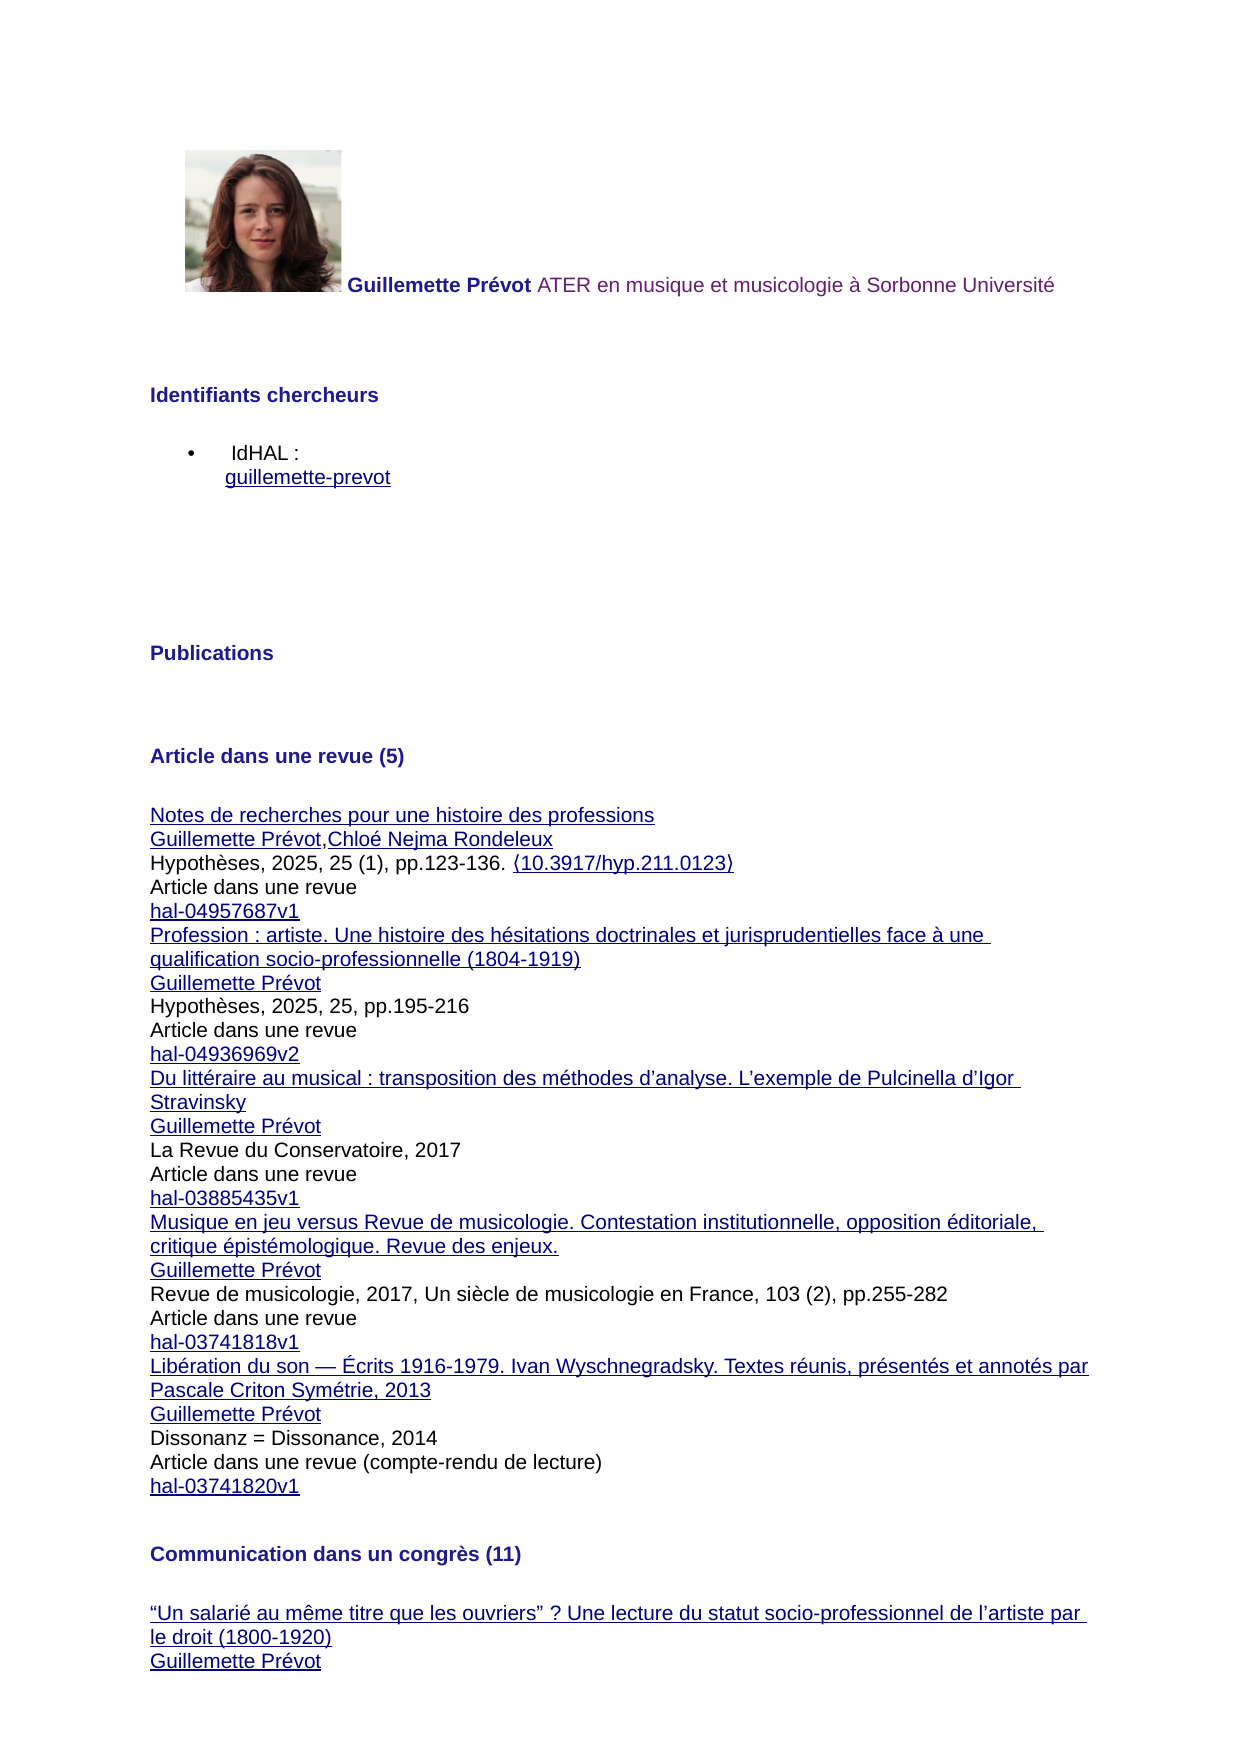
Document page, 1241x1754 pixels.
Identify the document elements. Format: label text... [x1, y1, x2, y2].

table_cell Libération du son — Écrits 1916-1979. Ivan Wyschnegradsky. Textes réunis, présentés et annotés par Pascale Criton Symétrie, 2013 Guillemette Prévot Dissonanz = Dissonance, 2014 Article dans une revue (compte-rendu de lecture) hal-03741820v1 [150, 1354, 1090, 1497]
table_cell Profession : artiste. Une histoire des hésitations doctrinales et jurisprudentielles face à une qualification socio-professionnelle (1804-1919) Guillemette Prévot Hypothèses, 2025, 25, pp.195-216 Article dans une revue hal-04936969v2 [150, 923, 1090, 1066]
table_header “Un salarié au même titre que les ouvriers” ? Une lecture du statut socio-professionnel de l’artiste par le droit (1800-1920) Guillemette Prévot [150, 1601, 1090, 1672]
table_cell Du littéraire au musical : transposition des méthodes d’analyse. L’exemple de Pulcinella d’Igor Stravinsky Guillemette Prévot La Revue du Conservatoire, 2017 Article dans une revue hal-03885435v1 [150, 1066, 1090, 1210]
subtitle Identifiants chercheurs [150, 383, 1090, 407]
list guillemette-prevot [187, 465, 1090, 489]
picture [185, 150, 342, 292]
subtitle Communication dans un congrès (11) [150, 1542, 1090, 1566]
table_header Notes de recherches pour une histoire des professions Guillemette Prévot,Chloé Nejma Rondeleux Hypothèses, 2025, 25 (1), pp.123-136. ⟨10.3917/hyp.211.0123⟩ Article dans une revue hal-04957687v1 [150, 803, 1090, 922]
table_cell Musique en jeu versus Revue de musicologie. Contestation institutionnelle, opposition éditoriale, critique épistémologique. Revue des enjeux. Guillemette Prévot Revue de musicologie, 2017, Un siècle de musicologie en France, 103 (2), pp.255-282 Article dans une revue hal-03741818v1 [150, 1210, 1090, 1354]
subtitle Publications [150, 641, 1090, 665]
subtitle Guillemette Prévot ATER en musique et musicologie à Sorbonne Université [150, 150, 1090, 296]
list IdHAL : [187, 441, 1090, 465]
subtitle Article dans une revue (5) [150, 744, 1090, 768]
